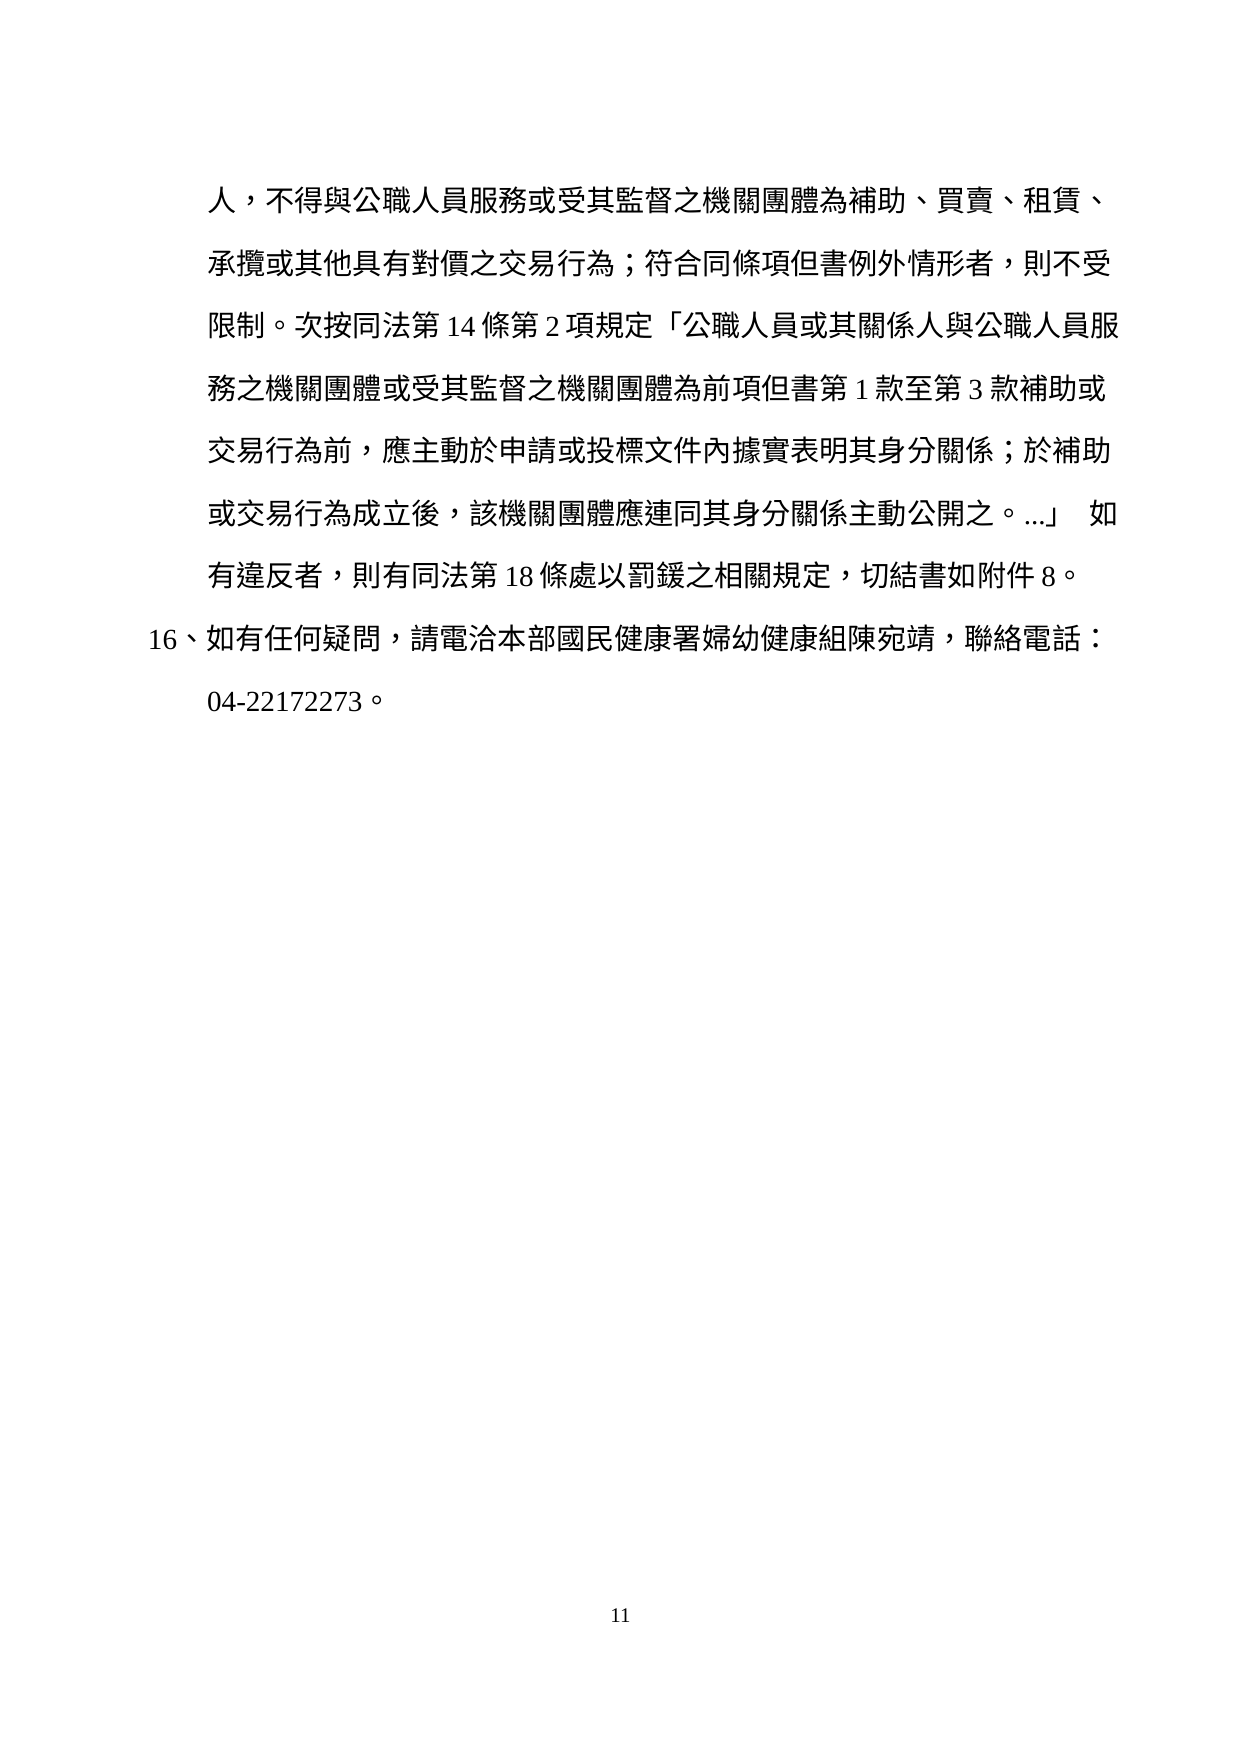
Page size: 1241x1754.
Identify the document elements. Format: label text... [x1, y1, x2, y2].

list 如有任何疑問，請電洽本部國民健康署婦幼健康組陳宛靖，聯絡電話：04-22172273。 [148, 595, 1122, 720]
list 人，不得與公職人員服務或受其監督之機關團體為補助、買賣、租賃、承攬或其他具有對價之交易行為；符合同條項但書例外情形者，則不受限制。次按同法第14條第2項規定「公職人員或其關係人與公職人員服務之機關團體或受其監督之機關團體為前項但書第1款至第3 款補助或交易行為前，應主動於申請或投標文件內據實表明其身分關係；於補助或交易行為成立後，該機關團體應連同其身分關係主動公開之。...」 如有違反者，則有同法第18條處以罰鍰之相關規定，切結書如附件8。 [148, 157, 1122, 595]
